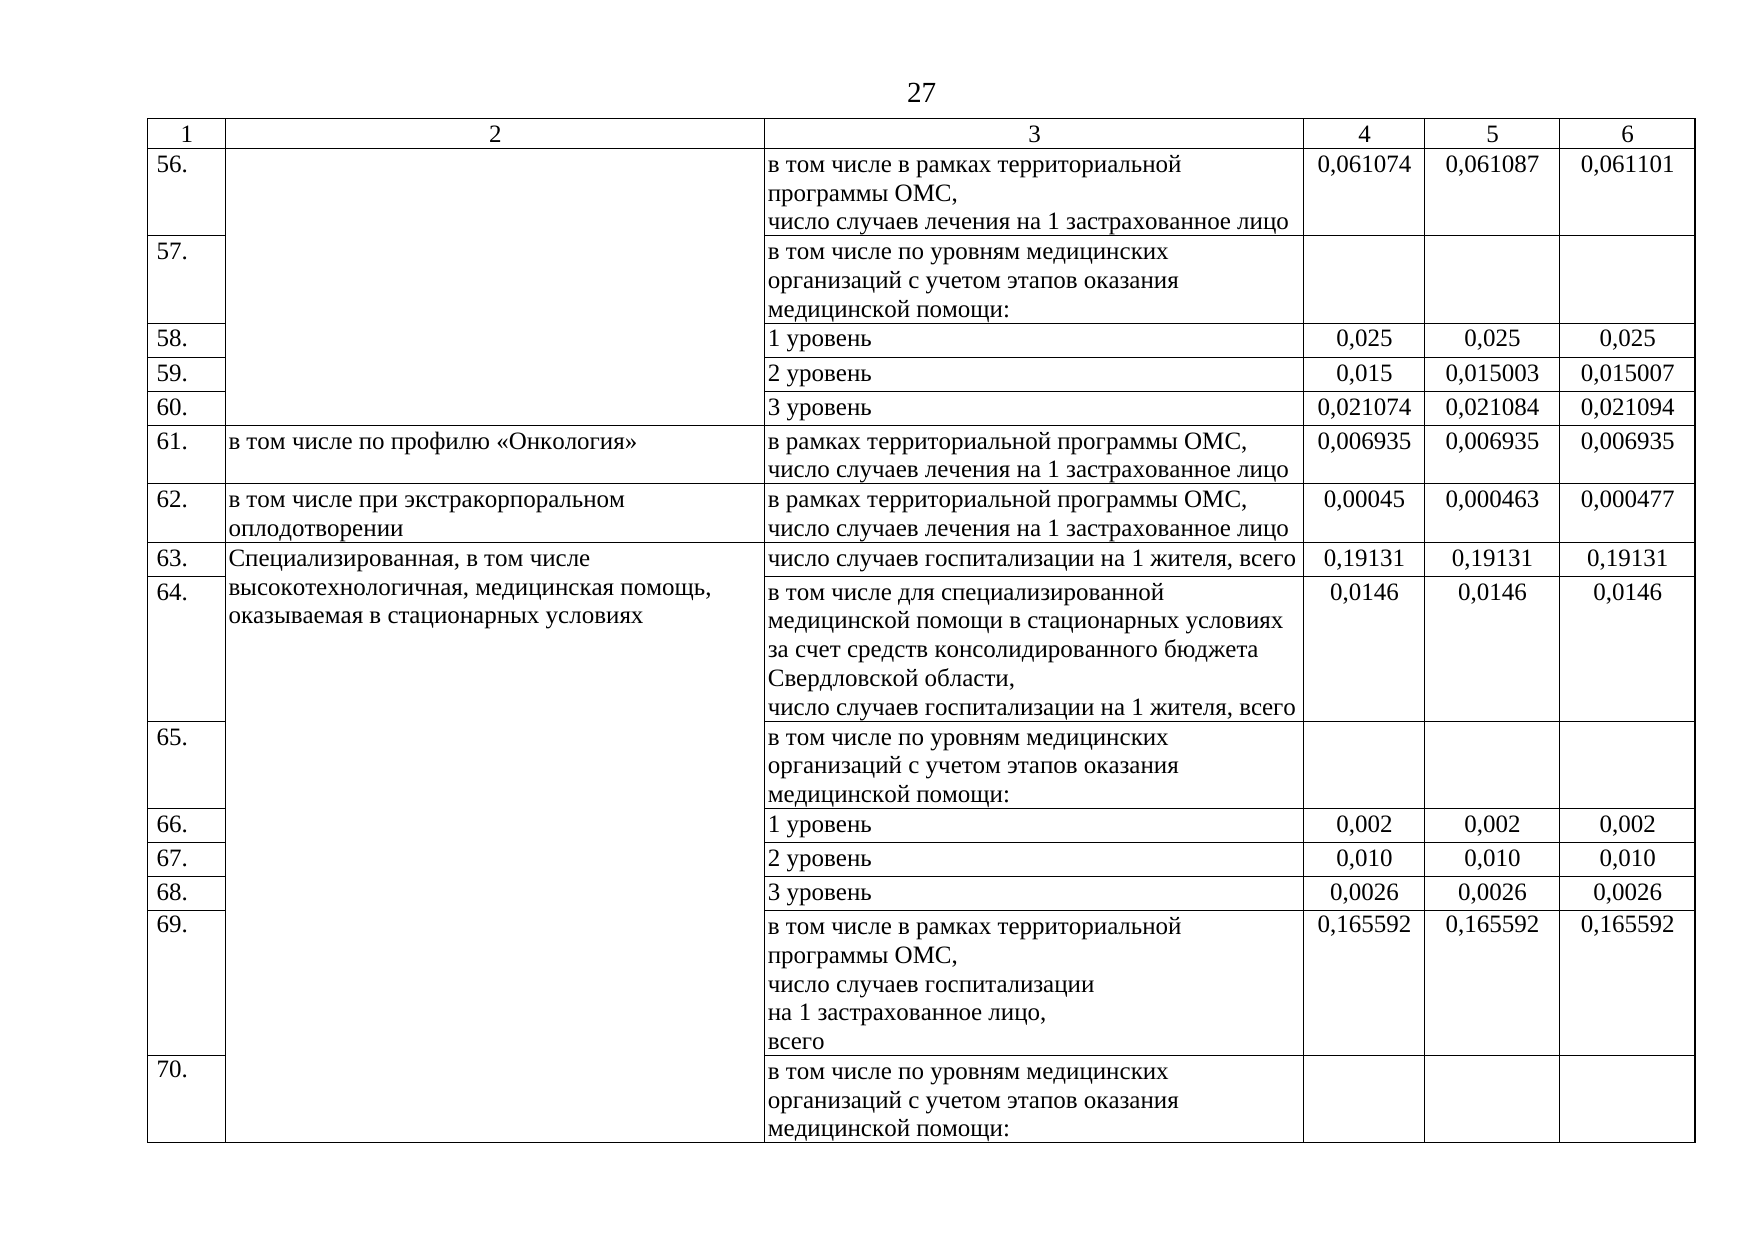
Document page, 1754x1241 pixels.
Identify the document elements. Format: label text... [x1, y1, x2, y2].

table_cell в рамках территориальной программы ОМС, число случаев лечения на 1 застрахованное лицо [765, 484, 1303, 542]
table_cell 0,0146 [1304, 577, 1424, 721]
table_cell 0,0146 [1425, 577, 1559, 721]
table_cell [1560, 236, 1694, 322]
table_cell 0,002 [1560, 809, 1694, 842]
table_cell в том числе в рамках территориальной программы ОМС, число случаев госпитализации на 1 застрахованное лицо, всего [765, 911, 1303, 1055]
table_cell 0,025 [1425, 324, 1559, 357]
table_cell [1304, 1056, 1424, 1142]
table_cell [148, 577, 225, 721]
table_cell 1 уровень [765, 324, 1303, 357]
table_cell 0,002 [1304, 809, 1424, 842]
table_cell в том числе по уровням медицинских организаций с учетом этапов оказания медицинской помощи: [765, 1056, 1303, 1142]
table_cell 2 уровень [765, 843, 1303, 876]
table_cell [148, 543, 225, 576]
table_cell 2 уровень [765, 358, 1303, 391]
table_cell 0,002 [1425, 809, 1559, 842]
table_cell 0,165592 [1425, 911, 1559, 1055]
table_cell 0,0026 [1425, 877, 1559, 910]
table_cell 0,021094 [1560, 392, 1694, 425]
table_cell [148, 843, 225, 876]
table_cell 0,015 [1304, 358, 1424, 391]
table_cell [148, 722, 225, 808]
table_cell число случаев госпитализации на 1 жителя, всего [765, 543, 1303, 576]
table_cell [148, 392, 225, 425]
table_cell 0,021074 [1304, 392, 1424, 425]
table_cell [226, 149, 764, 425]
table_cell 0,19131 [1560, 543, 1694, 576]
table_cell 0,00045 [1304, 484, 1424, 542]
table_cell в том числе при экстракорпоральном оплодотворении [226, 484, 764, 542]
table_header 6 [1560, 119, 1694, 148]
table_cell 1 уровень [765, 809, 1303, 842]
table_cell в том числе по уровням медицинских организаций с учетом этапов оказания медицинской помощи: [765, 236, 1303, 322]
table_header 3 [765, 119, 1303, 148]
table_cell 0,000477 [1560, 484, 1694, 542]
table_cell [148, 324, 225, 357]
table_cell 0,0026 [1560, 877, 1694, 910]
table_cell в том числе по профилю «Онкология» [226, 426, 764, 483]
table_cell 0,0026 [1304, 877, 1424, 910]
table_cell [1304, 236, 1424, 322]
table_cell 0,19131 [1304, 543, 1424, 576]
table_cell [1425, 236, 1559, 322]
table_cell 0,015007 [1560, 358, 1694, 391]
table_cell [148, 358, 225, 391]
table_cell 0,165592 [1560, 911, 1694, 1055]
table_cell 0,010 [1304, 843, 1424, 876]
table_cell 3 уровень [765, 877, 1303, 910]
table_cell [148, 236, 225, 322]
table_cell 0,061087 [1425, 149, 1559, 235]
table_cell [148, 484, 225, 542]
table_cell [1304, 722, 1424, 808]
table_header 5 [1425, 119, 1559, 148]
table_cell 0,165592 [1304, 911, 1424, 1055]
table_cell [1560, 722, 1694, 808]
table_cell [148, 911, 225, 1055]
table_cell 0,19131 [1425, 543, 1559, 576]
table_cell [1560, 1056, 1694, 1142]
table_cell 0,010 [1425, 843, 1559, 876]
table_cell в рамках территориальной программы ОМС, число случаев лечения на 1 застрахованное лицо [765, 426, 1303, 483]
table_cell в том числе для специализированной медицинской помощи в стационарных условиях за счет средств консолидированного бюджета Свердловской области, число случаев госпитализации на 1 жителя, всего [765, 577, 1303, 721]
table_cell 0,025 [1304, 324, 1424, 357]
table_cell 0,061101 [1560, 149, 1694, 235]
table_cell [148, 877, 225, 910]
table_header 4 [1304, 119, 1424, 148]
table_cell 0,010 [1560, 843, 1694, 876]
table_cell 0,025 [1560, 324, 1694, 357]
table_cell 0,015003 [1425, 358, 1559, 391]
table_cell в том числе по уровням медицинских организаций с учетом этапов оказания медицинской помощи: [765, 722, 1303, 808]
table_cell 0,061074 [1304, 149, 1424, 235]
table_cell [1425, 722, 1559, 808]
table_cell [148, 809, 225, 842]
table_cell [148, 149, 225, 235]
table_cell 0,006935 [1425, 426, 1559, 483]
table_cell 0,000463 [1425, 484, 1559, 542]
table_header 2 [226, 119, 764, 148]
table_cell Специализированная, в том числе высокотехнологичная, медицинская помощь, оказываемая в стационарных условиях [226, 543, 764, 1142]
table_cell [148, 1056, 225, 1142]
table_cell [148, 426, 225, 483]
table_cell 0,006935 [1304, 426, 1424, 483]
table_cell 3 уровень [765, 392, 1303, 425]
table_header 1 [148, 119, 225, 148]
table_cell в том числе в рамках территориальной программы ОМС, число случаев лечения на 1 застрахованное лицо [765, 149, 1303, 235]
table_cell 0,006935 [1560, 426, 1694, 483]
table_cell [1425, 1056, 1559, 1142]
table_cell 0,021084 [1425, 392, 1559, 425]
table_cell 0,0146 [1560, 577, 1694, 721]
